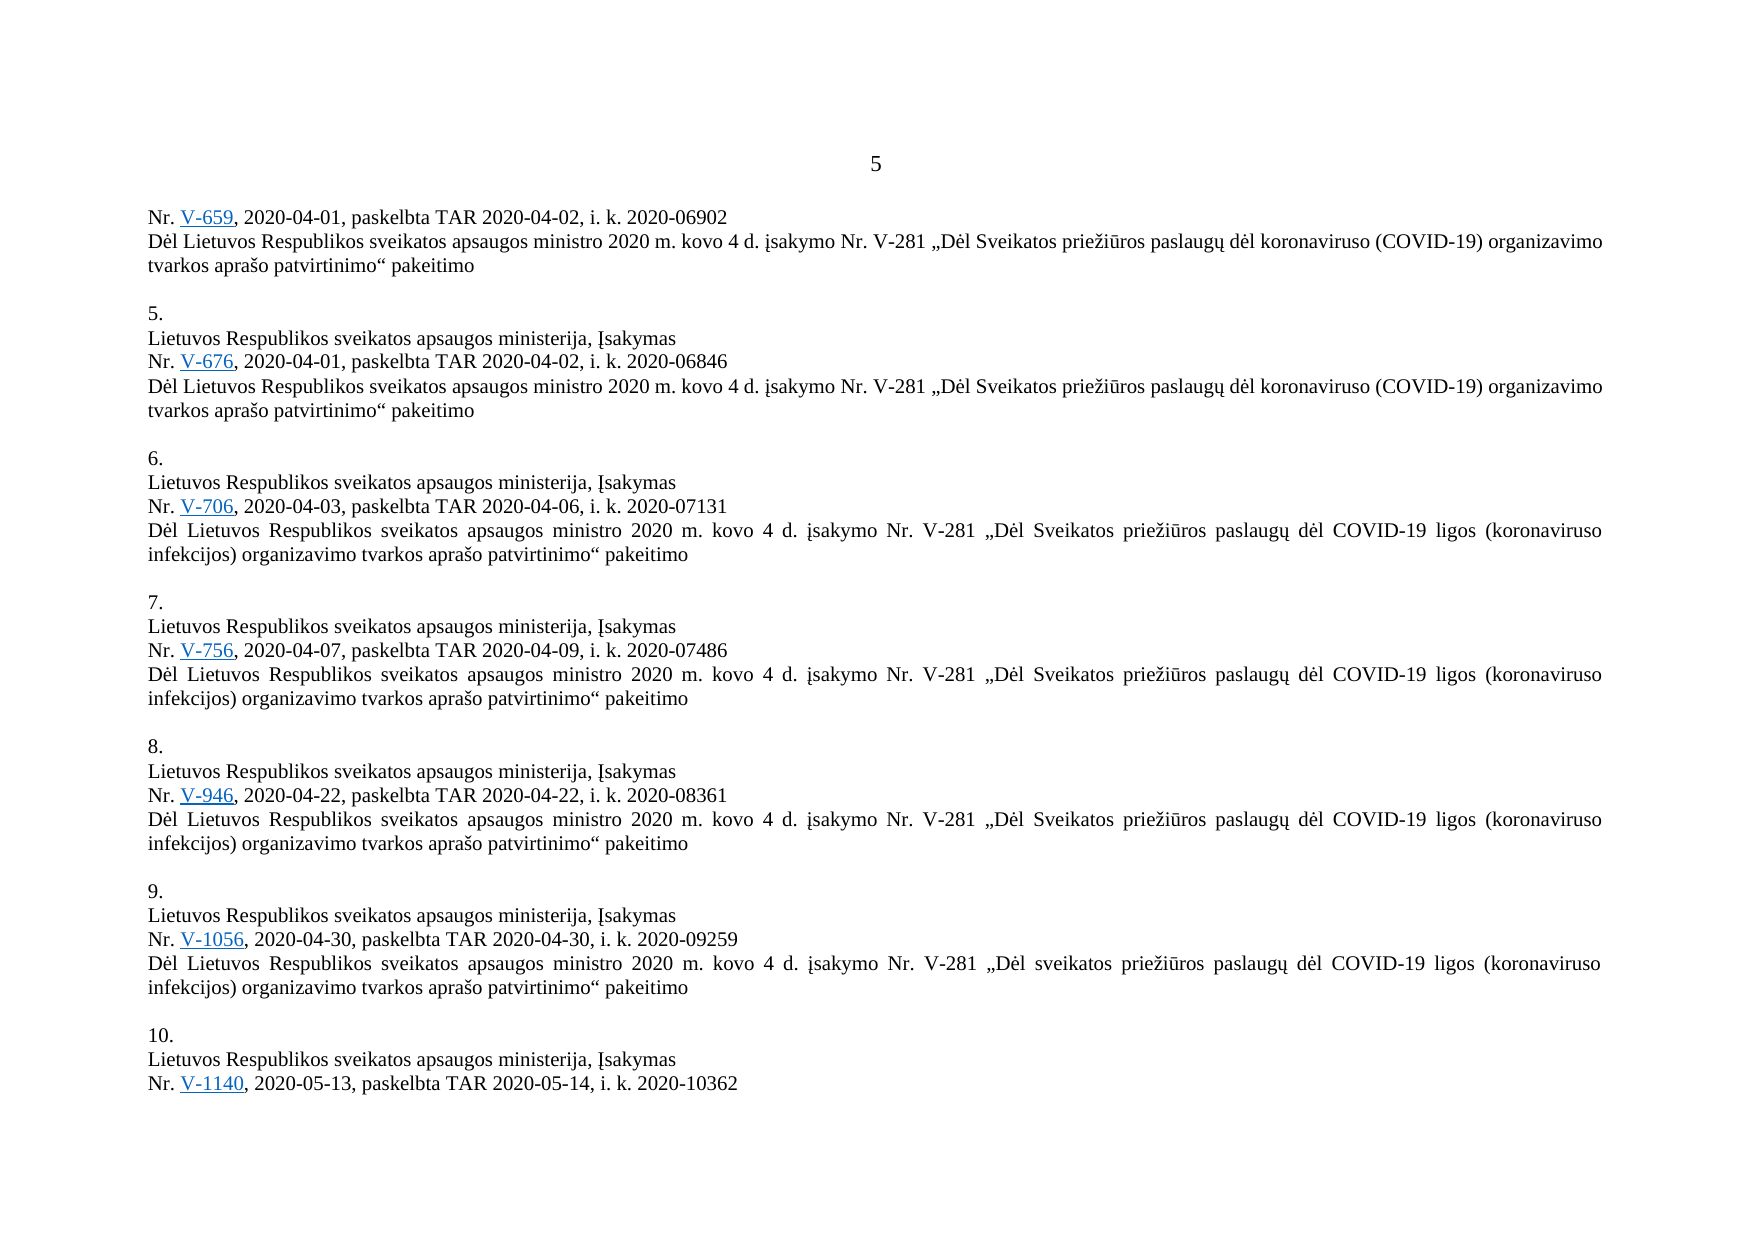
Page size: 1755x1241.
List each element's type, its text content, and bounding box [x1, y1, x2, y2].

text 8. [148, 734, 1604, 758]
text 10. [148, 1023, 1604, 1047]
text Lietuvos Respublikos sveikatos apsaugos ministerija, Įsakymas [148, 470, 1604, 494]
text Nr. V-676, 2020-04-01, paskelbta TAR 2020-04-02, i. k. 2020-06846 [148, 349, 1604, 373]
text Dėl Lietuvos Respublikos sveikatos apsaugos ministro 2020 m. kovo 4 d. įsakymo Nr. V-281 „Dėl Sveikatos priežiūros paslaugų dėl COVID-19 ligos (koronaviruso infekcijos) organizavimo tvarkos aprašo patvirtinimo“ pakeitimo [148, 518, 1604, 566]
text 9. [148, 879, 1604, 903]
text Nr. V-1140, 2020-05-13, paskelbta TAR 2020-05-14, i. k. 2020-10362 [148, 1071, 1604, 1095]
text Lietuvos Respublikos sveikatos apsaugos ministerija, Įsakymas [148, 903, 1604, 927]
text Lietuvos Respublikos sveikatos apsaugos ministerija, Įsakymas [148, 1047, 1604, 1071]
text 6. [148, 446, 1604, 470]
text Lietuvos Respublikos sveikatos apsaugos ministerija, Įsakymas [148, 758, 1604, 783]
text Dėl Lietuvos Respublikos sveikatos apsaugos ministro 2020 m. kovo 4 d. įsakymo Nr. V-281 „Dėl sveikatos priežiūros paslaugų dėl COVID-19 ligos (koronaviruso infekcijos) organizavimo tvarkos aprašo patvirtinimo“ pakeitimo [148, 951, 1604, 999]
text Nr. V-659, 2020-04-01, paskelbta TAR 2020-04-02, i. k. 2020-06902 [148, 205, 1604, 229]
text Dėl Lietuvos Respublikos sveikatos apsaugos ministro 2020 m. kovo 4 d. įsakymo Nr. V-281 „Dėl Sveikatos priežiūros paslaugų dėl COVID-19 ligos (koronaviruso infekcijos) organizavimo tvarkos aprašo patvirtinimo“ pakeitimo [148, 807, 1604, 855]
text Dėl Lietuvos Respublikos sveikatos apsaugos ministro 2020 m. kovo 4 d. įsakymo Nr. V-281 „Dėl Sveikatos priežiūros paslaugų dėl koronaviruso (COVID-19) organizavimo tvarkos aprašo patvirtinimo“ pakeitimo [148, 229, 1604, 277]
text Nr. V-756, 2020-04-07, paskelbta TAR 2020-04-09, i. k. 2020-07486 [148, 638, 1604, 662]
text Nr. V-706, 2020-04-03, paskelbta TAR 2020-04-06, i. k. 2020-07131 [148, 494, 1604, 518]
text 7. [148, 590, 1604, 614]
text Nr. V-1056, 2020-04-30, paskelbta TAR 2020-04-30, i. k. 2020-09259 [148, 927, 1604, 951]
text Dėl Lietuvos Respublikos sveikatos apsaugos ministro 2020 m. kovo 4 d. įsakymo Nr. V-281 „Dėl Sveikatos priežiūros paslaugų dėl COVID-19 ligos (koronaviruso infekcijos) organizavimo tvarkos aprašo patvirtinimo“ pakeitimo [148, 662, 1604, 710]
text 5. [148, 301, 1604, 325]
text Dėl Lietuvos Respublikos sveikatos apsaugos ministro 2020 m. kovo 4 d. įsakymo Nr. V-281 „Dėl Sveikatos priežiūros paslaugų dėl koronaviruso (COVID-19) organizavimo tvarkos aprašo patvirtinimo“ pakeitimo [148, 373, 1604, 422]
text Nr. V-946, 2020-04-22, paskelbta TAR 2020-04-22, i. k. 2020-08361 [148, 783, 1604, 807]
text Lietuvos Respublikos sveikatos apsaugos ministerija, Įsakymas [148, 325, 1604, 349]
text Lietuvos Respublikos sveikatos apsaugos ministerija, Įsakymas [148, 614, 1604, 638]
